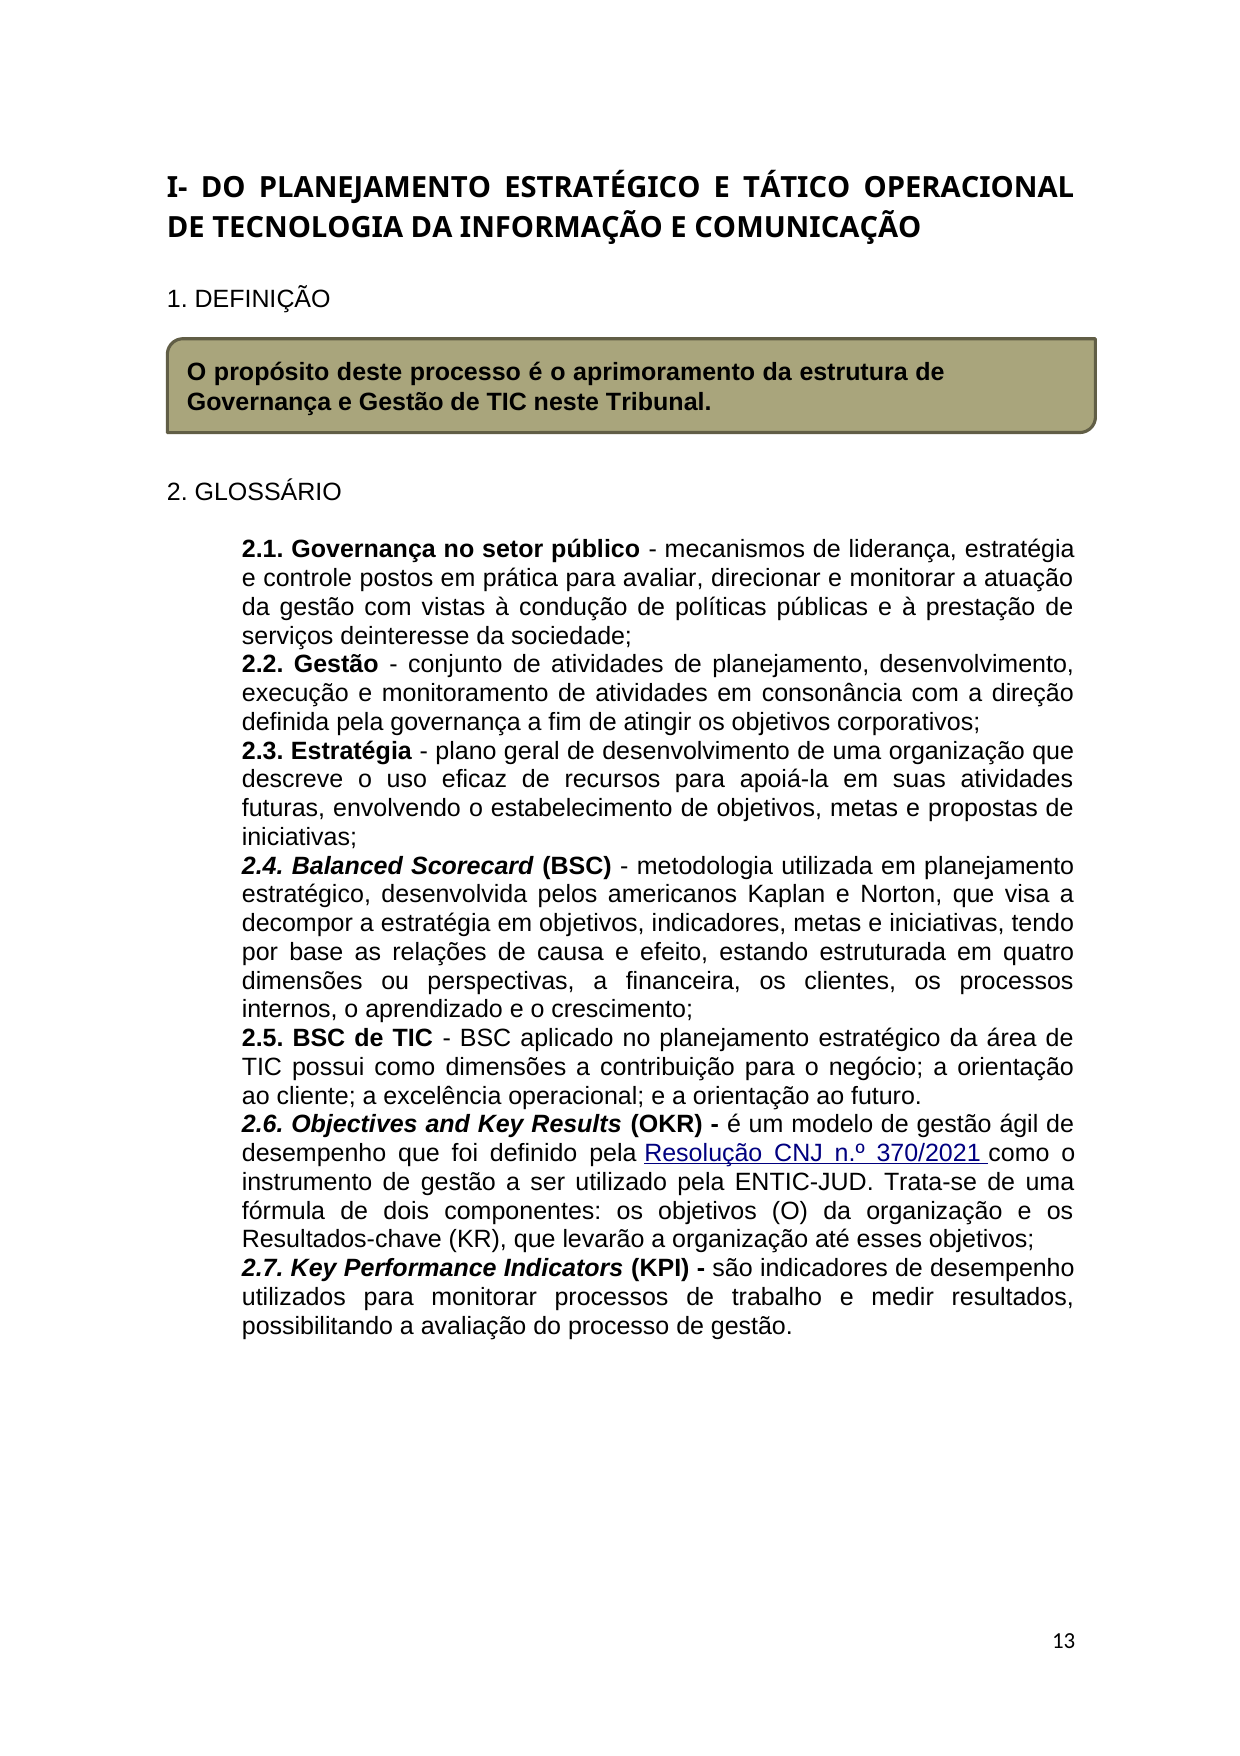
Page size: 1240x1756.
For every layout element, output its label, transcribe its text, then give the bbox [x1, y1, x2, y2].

list 2.7. Key Performance Indicators (KPI) - são indicadores de desempenho utilizados para monitorar processos de trabalho e medir resultados, possibilitando a avaliação do processo de gestão. [242, 1253, 1075, 1339]
text 1. DEFINIÇÃO [167, 283, 1075, 312]
list 2.2. Gestão - conjunto de atividades de planejamento, desenvolvimento, execução e monitoramento de atividades em consonância com a direção definida pela governança a fim de atingir os objetivos corporativos; [242, 649, 1075, 736]
text I- DO PLANEJAMENTO ESTRATÉGICO E TÁTICO OPERACIONAL DE TECNOLOGIA DA INFORMAÇÃO E COMUNICAÇÃO [167, 167, 1075, 246]
list 2.4. Balanced Scorecard (BSC) - metodologia utilizada em planejamento estratégico, desenvolvida pelos americanos Kaplan e Norton, que visa a decompor a estratégia em objetivos, indicadores, metas e iniciativas, tendo por base as relações de causa e efeito, estando estruturada em quatro dimensões ou perspectivas, a financeira, os clientes, os processos internos, o aprendizado e o crescimento; [242, 851, 1075, 1023]
list 2.1. Governança no setor público - mecanismos de liderança, estratégia e controle postos em prática para avaliar, direcionar e monitorar a atuação da gestão com vistas à condução de políticas públicas e à prestação de serviços deinteresse da sociedade; [242, 534, 1075, 649]
list 2.6. Objectives and Key Results (OKR) - é um modelo de gestão ágil de desempenho que foi definido pela Resolução CNJ n.º 370/2021 como o instrumento de gestão a ser utilizado pela ENTIC-JUD. Trata-se de uma fórmula de dois componentes: os objetivos (O) da organização e os Resultados-chave (KR), que levarão a organização até esses objetivos; [242, 1109, 1075, 1253]
list 2.5. BSC de TIC - BSC aplicado no planejamento estratégico da área de TIC possui como dimensões a contribuição para o negócio; a orientação ao cliente; a excelência operacional; e a orientação ao futuro. [242, 1023, 1075, 1109]
list 2.3. Estratégia - plano geral de desenvolvimento de uma organização que descreve o uso eficaz de recursos para apoiá-la em suas atividades futuras, envolvendo o estabelecimento de objetivos, metas e propostas de iniciativas; [242, 736, 1075, 851]
text 2. GLOSSÁRIO [167, 477, 1075, 506]
